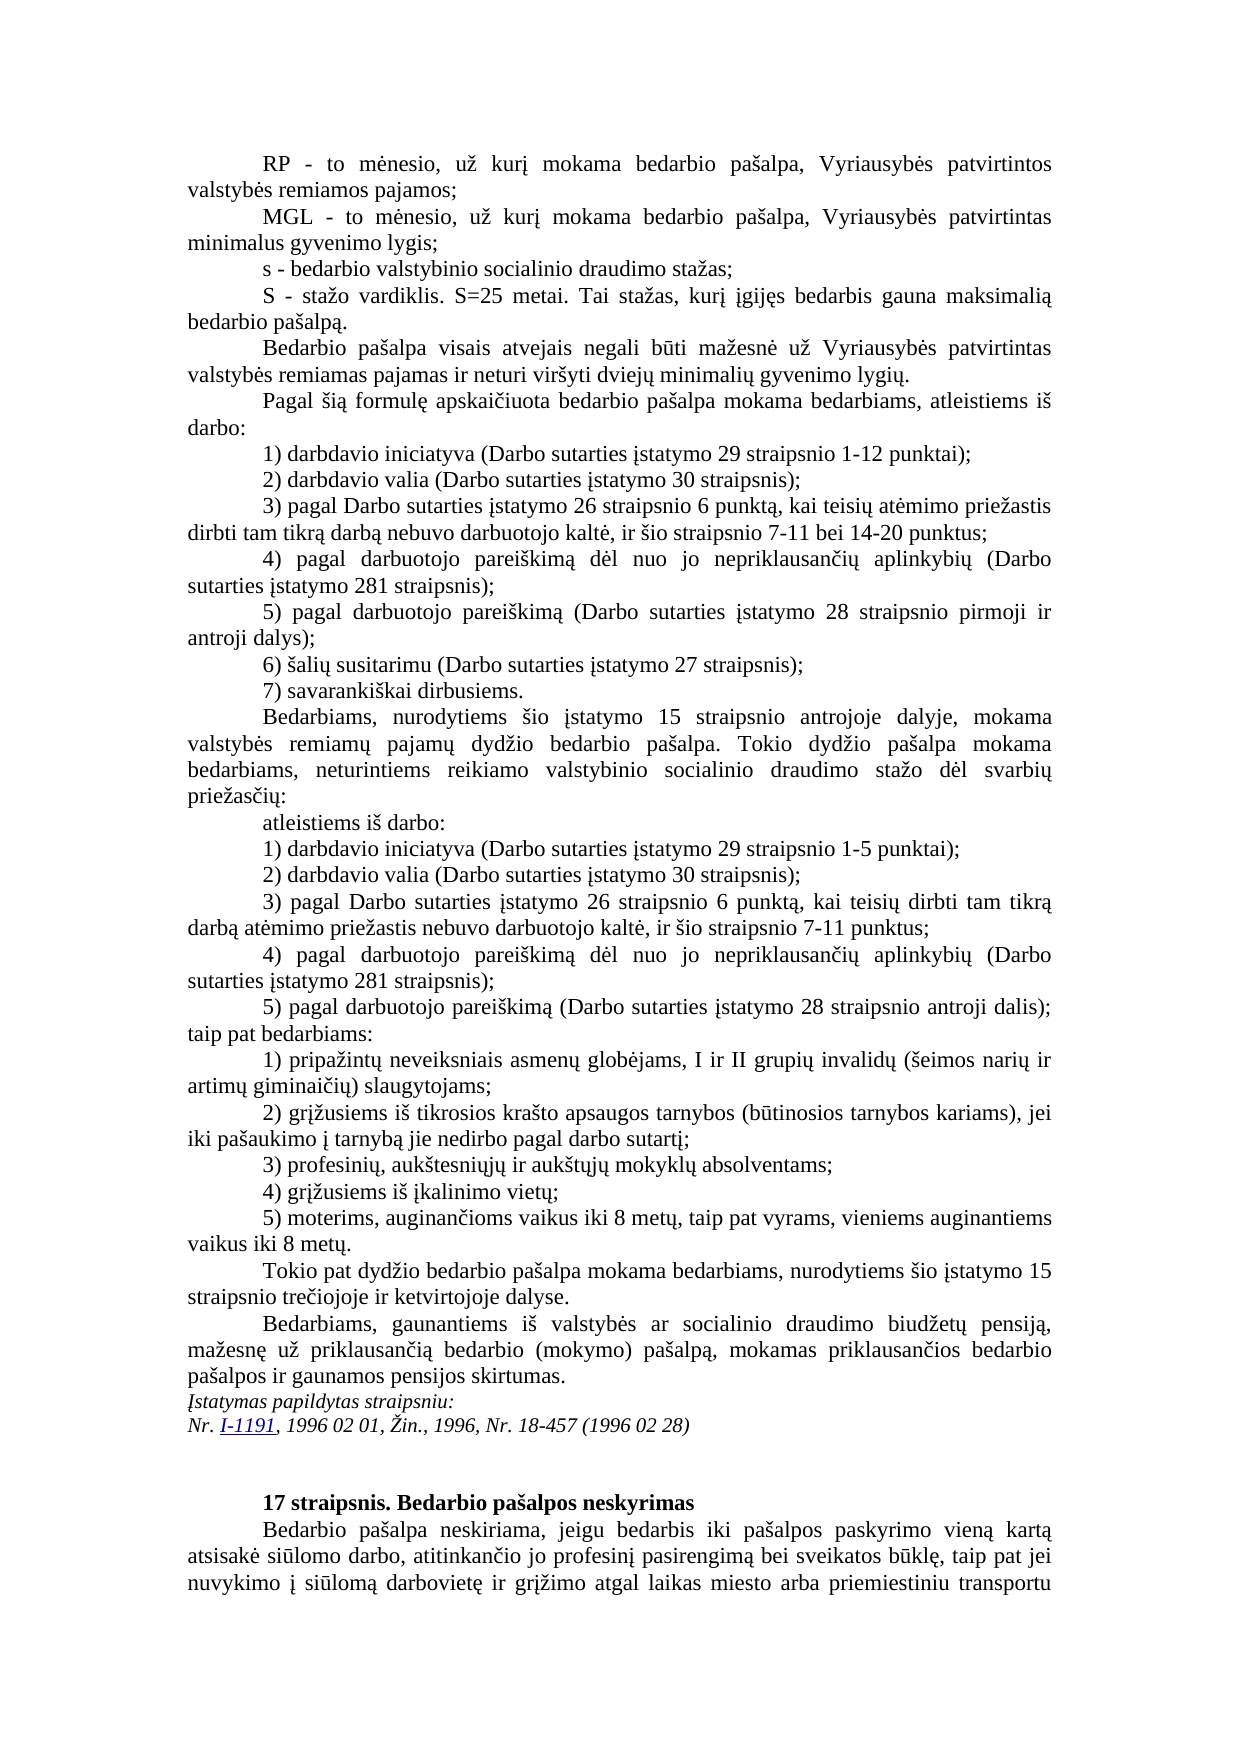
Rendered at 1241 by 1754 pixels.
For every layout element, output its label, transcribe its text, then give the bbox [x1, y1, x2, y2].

text 3) pagal Darbo sutarties įstatymo 26 straipsnio 6 punktą, kai teisių atėmimo priežastis dirbti tam tikrą darbą nebuvo darbuotojo kaltė, ir šio straipsnio 7-11 bei 14-20 punktus; [187, 493, 1053, 545]
text 3) pagal Darbo sutarties įstatymo 26 straipsnio 6 punktą, kai teisių dirbti tam tikrą darbą atėmimo priežastis nebuvo darbuotojo kaltė, ir šio straipsnio 7-11 punktus; [187, 888, 1053, 941]
text Bedarbio pašalpa visais atvejais negali būti mažesnė už Vyriausybės patvirtintas valstybės remiamas pajamas ir neturi viršyti dviejų minimalių gyvenimo lygių. [187, 334, 1053, 387]
text Bedarbio pašalpa neskiriama, jeigu bedarbis iki pašalpos paskyrimo vieną kartą atsisakė siūlomo darbo, atitinkančio jo profesinį pasirengimą bei sveikatos būklę, taip pat jei nuvykimo į siūlomą darbovietę ir grįžimo atgal laikas miesto arba priemiestiniu transportu [187, 1516, 1053, 1595]
text Bedarbiams, gaunantiems iš valstybės ar socialinio draudimo biudžetų pensiją, mažesnę už priklausančią bedarbio (mokymo) pašalpą, mokamas priklausančios bedarbio pašalpos ir gaunamos pensijos skirtumas. [187, 1309, 1053, 1389]
text MGL - to mėnesio, už kurį mokama bedarbio pašalpa, Vyriausybės patvirtintas minimalus gyvenimo lygis; [187, 203, 1053, 255]
text atleistiems iš darbo: [187, 809, 1053, 835]
text Bedarbiams, nurodytiems šio įstatymo 15 straipsnio antrojoje dalyje, mokama valstybės remiamų pajamų dydžio bedarbio pašalpa. Tokio dydžio pašalpa mokama bedarbiams, neturintiems reikiamo valstybinio socialinio draudimo stažo dėl svarbių priežasčių: [187, 703, 1053, 809]
text 3) profesinių, aukštesniųjų ir aukštųjų mokyklų absolventams; [187, 1151, 1053, 1178]
text Tokio pat dydžio bedarbio pašalpa mokama bedarbiams, nurodytiems šio įstatymo 15 straipsnio trečiojoje ir ketvirtojoje dalyse. [187, 1257, 1053, 1309]
text 2) darbdavio valia (Darbo sutarties įstatymo 30 straipsnis); [187, 862, 1053, 888]
text 1) darbdavio iniciatyva (Darbo sutarties įstatymo 29 straipsnio 1-12 punktai); [187, 440, 1053, 466]
text 2) grįžusiems iš tikrosios krašto apsaugos tarnybos (būtinosios tarnybos kariams), jei iki pašaukimo į tarnybą jie nedirbo pagal darbo sutartį; [187, 1099, 1053, 1151]
text 2) darbdavio valia (Darbo sutarties įstatymo 30 straipsnis); [187, 466, 1053, 493]
text 4) pagal darbuotojo pareiškimą dėl nuo jo nepriklausančių aplinkybių (Darbo sutarties įstatymo 281 straipsnis); [187, 941, 1053, 993]
text 6) šalių susitarimu (Darbo sutarties įstatymo 27 straipsnis); [187, 651, 1053, 677]
text s - bedarbio valstybinio socialinio draudimo stažas; [187, 255, 1053, 282]
text 1) darbdavio iniciatyva (Darbo sutarties įstatymo 29 straipsnio 1-5 punktai); [187, 835, 1053, 862]
text 1) pripažintų neveiksniais asmenų globėjams, I ir II grupių invalidų (šeimos narių ir artimų giminaičių) slaugytojams; [187, 1046, 1053, 1099]
text 5) moterims, auginančioms vaikus iki 8 metų, taip pat vyrams, vieniems auginantiems vaikus iki 8 metų. [187, 1204, 1053, 1257]
text Nr. I-1191, 1996 02 01, Žin., 1996, Nr. 18-457 (1996 02 28) [187, 1413, 1053, 1437]
text 4) grįžusiems iš įkalinimo vietų; [187, 1178, 1053, 1204]
text RP - to mėnesio, už kurį mokama bedarbio pašalpa, Vyriausybės patvirtintos valstybės remiamos pajamos; [187, 150, 1053, 203]
text 5) pagal darbuotojo pareiškimą (Darbo sutarties įstatymo 28 straipsnio antroji dalis); taip pat bedarbiams: [187, 993, 1053, 1046]
text Pagal šią formulę apskaičiuota bedarbio pašalpa mokama bedarbiams, atleistiems iš darbo: [187, 387, 1053, 440]
text 17 straipsnis. Bedarbio pašalpos neskyrimas [187, 1489, 1053, 1516]
text 4) pagal darbuotojo pareiškimą dėl nuo jo nepriklausančių aplinkybių (Darbo sutarties įstatymo 281 straipsnis); [187, 545, 1053, 598]
text Įstatymas papildytas straipsniu: [187, 1389, 1053, 1413]
text 5) pagal darbuotojo pareiškimą (Darbo sutarties įstatymo 28 straipsnio pirmoji ir antroji dalys); [187, 598, 1053, 651]
text 7) savarankiškai dirbusiems. [187, 677, 1053, 703]
text S - stažo vardiklis. S=25 metai. Tai stažas, kurį įgijęs bedarbis gauna maksimalią bedarbio pašalpą. [187, 282, 1053, 334]
